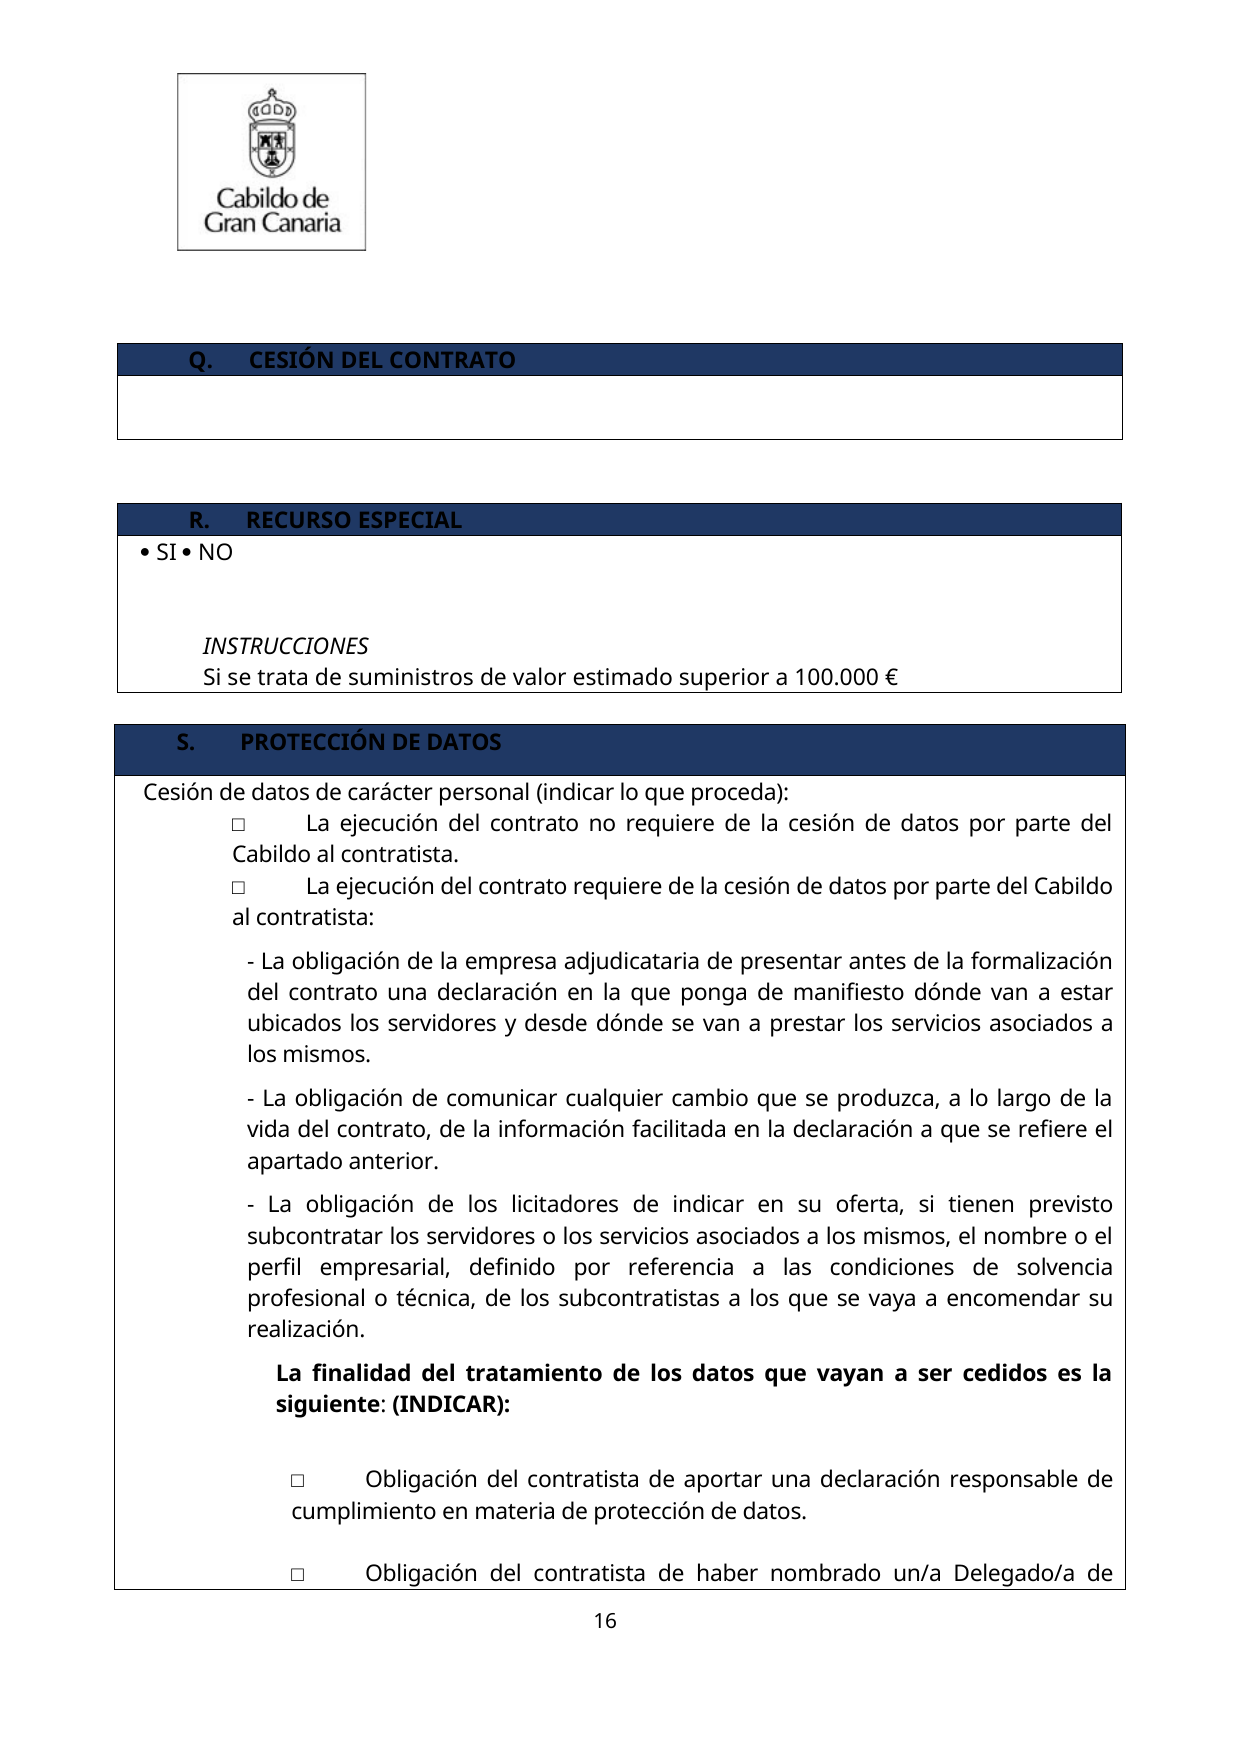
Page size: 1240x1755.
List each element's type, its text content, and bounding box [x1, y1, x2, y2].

table_cell  SI  NO INSTRUCCIONES Si se trata de suministros de valor estimado superior a 100.000 € [118, 536, 1121, 692]
picture [177, 73, 367, 251]
table_cell [118, 376, 1122, 439]
table_header R. RECURSO ESPECIAL [118, 504, 1121, 535]
table_header S. PROTECCIÓN DE DATOS [115, 725, 1125, 775]
table_cell Cesión de datos de carácter personal (indicar lo que proceda): La ejecución del contrato no requiere de la cesión de datos por parte del Cabildo al contratista. La ejecución del contrato requiere de la cesión de datos por parte del Cabildo al contratista: - La obligación de la empresa adjudicataria de presentar antes de la formalización del contrato una declaración en la que ponga de manifiesto dónde van a estar ubicados los servidores y desde dónde se van a prestar los servicios asociados a los mismos. - La obligación de comunicar cualquier cambio que se produzca, a lo largo de la vida del contrato, de la información facilitada en la declaración a que se refiere el apartado anterior. - La obligación de los licitadores de indicar en su oferta, si tienen previsto subcontratar los servidores o los servicios asociados a los mismos, el nombre o el perfil empresarial, definido por referencia a las condiciones de solvencia profesional o técnica, de los subcontratistas a los que se vaya a encomendar su realización. La finalidad del tratamiento de los datos que vayan a ser cedidos es la siguiente: (INDICAR): Obligación del contratista de aportar una declaración responsable de cumplimiento en materia de protección de datos. Obligación del contratista de haber nombrado un/a Delegado/a de [115, 776, 1125, 1588]
table_header Q. CESIÓN DEL CONTRATO [118, 344, 1122, 375]
